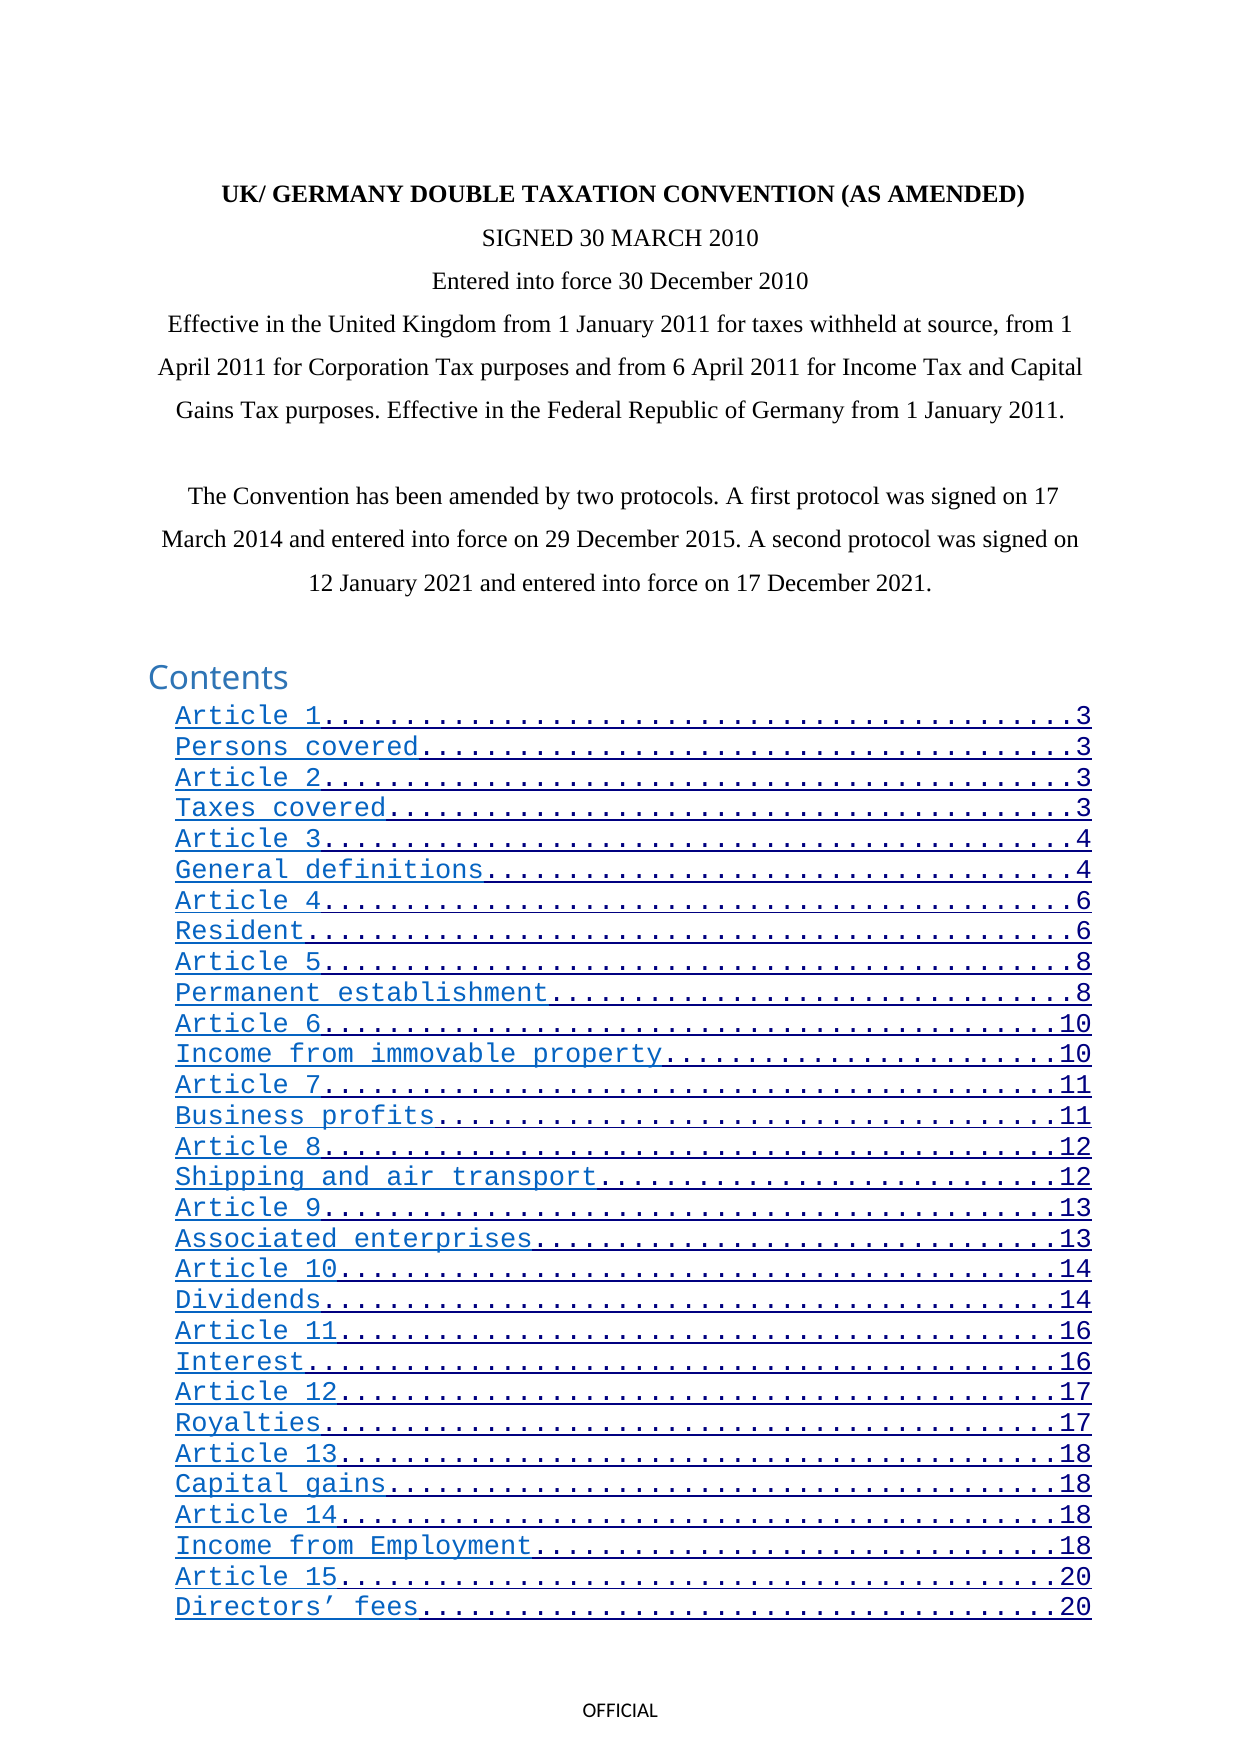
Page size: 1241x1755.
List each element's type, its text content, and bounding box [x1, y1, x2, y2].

text Associated enterprises 13 [175, 1224, 1093, 1255]
text Resident 6 [175, 917, 1093, 948]
text Article 5 8 [175, 948, 1093, 979]
text Directors’ fees 20 [175, 1593, 1093, 1624]
text Persons covered 3 [175, 733, 1093, 763]
text Income from immovable property 10 [175, 1040, 1093, 1071]
text Taxes covered 3 [175, 794, 1093, 825]
text Article 7 11 [175, 1071, 1093, 1102]
text The Convention has been amended by two protocols. A first protocol was signed on 17 March 2014 and entered into force on 29 December 2015. A second protocol was signed on 12 January 2021 and entered into force on 17 December 2021. [148, 481, 1093, 596]
text Article 4 6 [175, 886, 1093, 917]
text Shipping and air transport 12 [175, 1163, 1093, 1194]
text UK/ GERMANY DOUBLE TAXATION CONVENTION (AS AMENDED) [148, 179, 1093, 208]
text SIGNED 30 MARCH 2010 [148, 223, 1093, 251]
subtitle Contents [148, 654, 1093, 699]
text Article 2 3 [175, 763, 1093, 794]
text Effective in the United Kingdom from 1 January 2011 for taxes withheld at source, from 1 April 2011 for Corporation Tax purposes and from 6 April 2011 for Income Tax and Capital Gains Tax purposes. Effective in the Federal Republic of Germany from 1 January 2011. [148, 309, 1093, 424]
text Permanent establishment 8 [175, 979, 1093, 1009]
text Interest 16 [175, 1347, 1093, 1378]
text Article 12 17 [175, 1378, 1093, 1409]
text Article 9 13 [175, 1194, 1093, 1224]
text Royalties 17 [175, 1409, 1093, 1439]
text Article 10 14 [175, 1255, 1093, 1286]
text Article 6 10 [175, 1009, 1093, 1040]
text Business profits 11 [175, 1102, 1093, 1132]
text Article 11 16 [175, 1317, 1093, 1347]
text General definitions 4 [175, 856, 1093, 886]
text Dividends 14 [175, 1286, 1093, 1317]
text Capital gains 18 [175, 1470, 1093, 1501]
text Article 1 3 [175, 702, 1093, 733]
text Income from Employment 18 [175, 1532, 1093, 1562]
text Article 8 12 [175, 1132, 1093, 1163]
text Article 14 18 [175, 1501, 1093, 1532]
text Entered into force 30 December 2010 [148, 266, 1093, 294]
text Article 13 18 [175, 1439, 1093, 1470]
text Article 15 20 [175, 1562, 1093, 1593]
text Article 3 4 [175, 825, 1093, 856]
